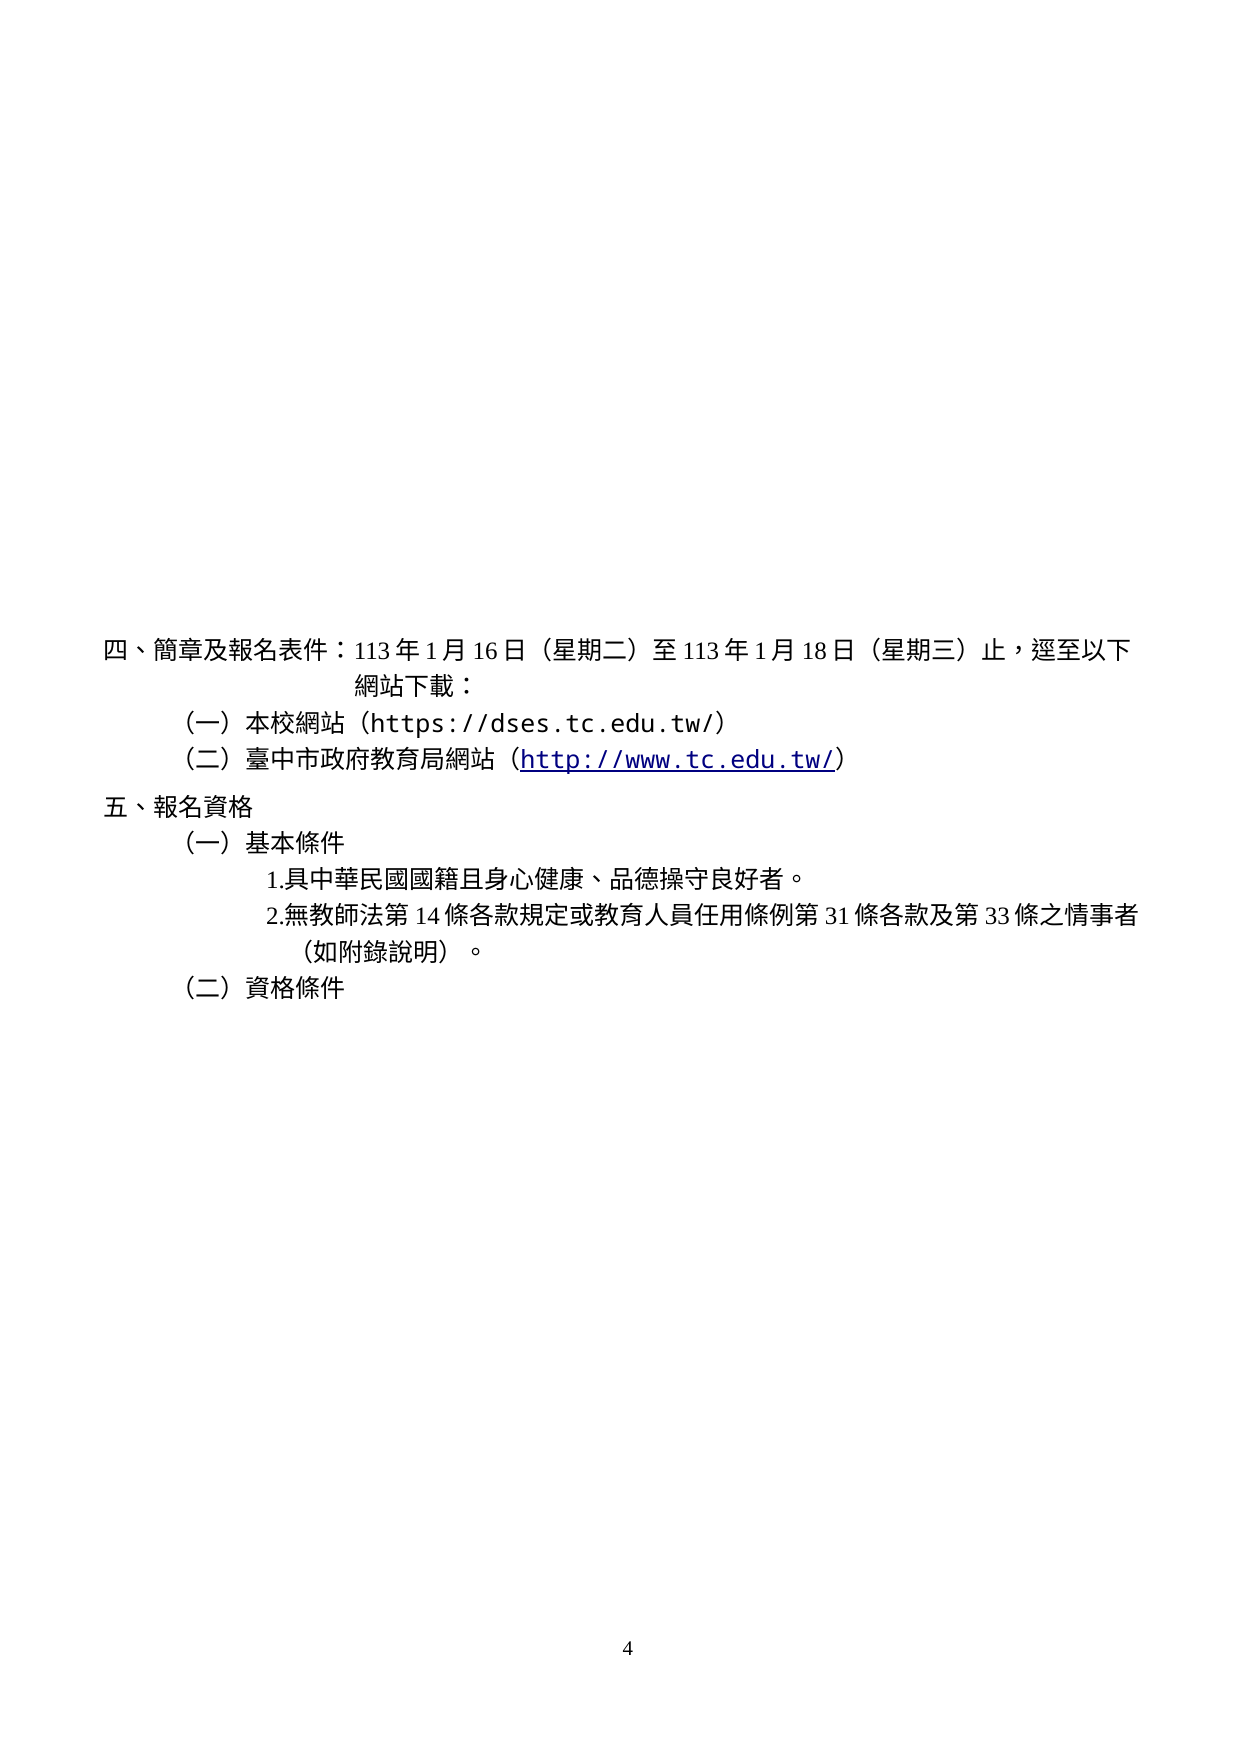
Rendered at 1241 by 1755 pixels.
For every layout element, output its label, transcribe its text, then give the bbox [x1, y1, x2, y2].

text 五、報名資格 [103, 787, 1152, 823]
text （二）資格條件 [170, 968, 1152, 1004]
text 2.無教師法第14條各款規定或教育人員任用條例第31條各款及第33條之情事者（如附錄說明）。 [266, 896, 1152, 968]
text 四、簡章及報名表件：113年1月16日（星期二）至113年1月18日（星期三）止，逕至以下網站下載： [103, 631, 1152, 703]
text （一）基本條件 [170, 823, 1152, 859]
text （一）本校網站（https://dses.tc.edu.tw/） [170, 703, 1152, 739]
text （二）臺中市政府教育局網站（http://www.tc.edu.tw/） [170, 739, 1152, 776]
text 1.具中華民國國籍且身心健康、品德操守良好者。 [266, 859, 1152, 896]
